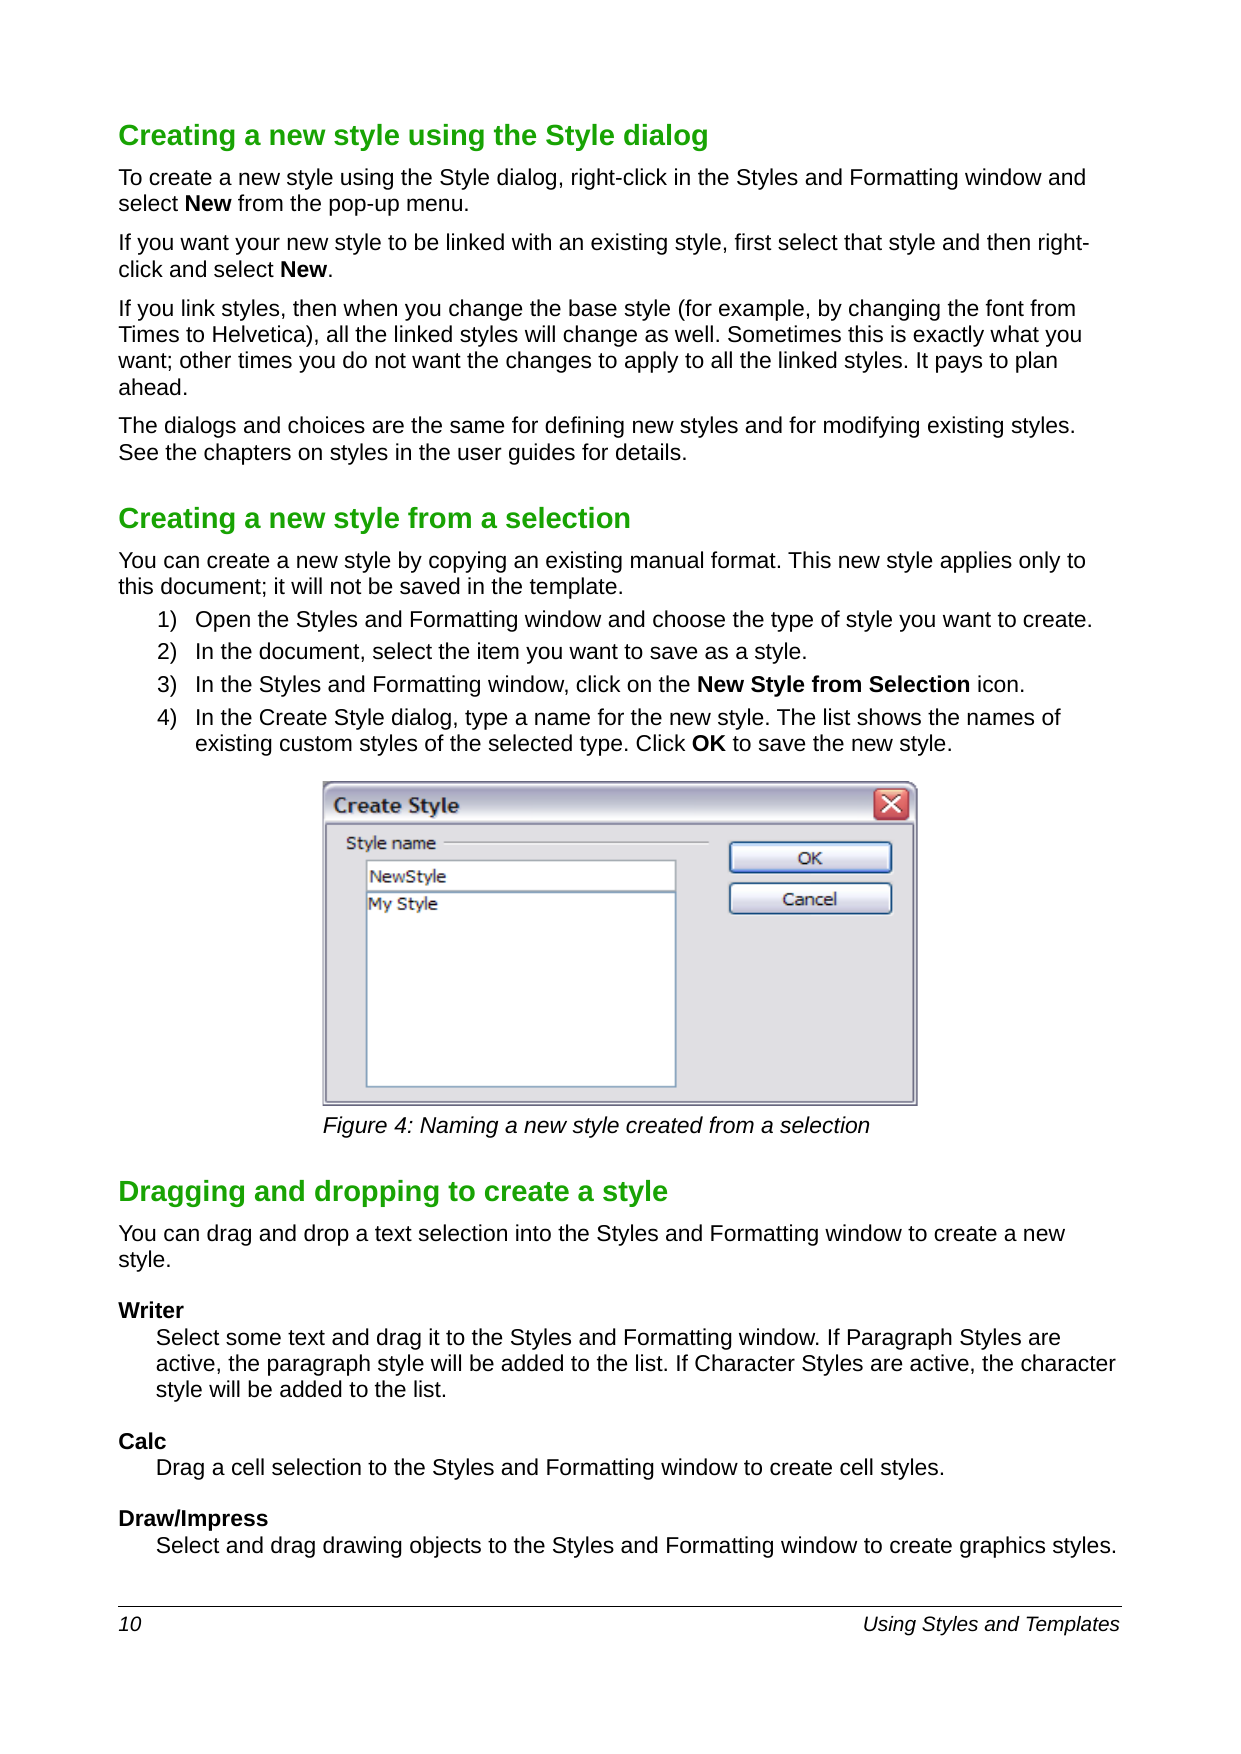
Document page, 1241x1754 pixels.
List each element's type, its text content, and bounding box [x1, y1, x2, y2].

subtitle Dragging and dropping to create a style [118, 1174, 1122, 1207]
text Figure 4: Naming a new style created from a selection [323, 1112, 918, 1138]
list In the document, select the item you want to save as a style. [177, 638, 1122, 665]
subtitle Creating a new style from a selection [118, 501, 1122, 534]
text If you link styles, then when you change the base style (for example, by changing the font from Times to Helvetica), all the linked styles will change as well. Sometimes this is exactly what you want; other times you do not want the changes to apply to all the linked styles. It pays to plan ahead. [118, 294, 1122, 400]
text Select and drag drawing objects to the Styles and Formatting window to create graphics styles. [156, 1532, 1122, 1558]
subtitle Creating a new style using the Style dialog [118, 118, 1122, 152]
text You can drag and drop a text selection into the Styles and Formatting window to create a new style. [118, 1219, 1122, 1272]
text Select some text and drag it to the Styles and Formatting window. If Paragraph Styles are active, the paragraph style will be added to the list. If Character Styles are active, the character style will be added to the list. [156, 1324, 1122, 1403]
text To create a new style using the Style dialog, right-click in the Styles and Formatting window and select New from the pop-up menu. [118, 164, 1122, 217]
list In the Create Style dialog, type a name for the new style. The list shows the names of existing custom styles of the selected type. Click OK to save the new style. [177, 703, 1122, 756]
list In the Styles and Formatting window, click on the New Style from Selection icon. [177, 671, 1122, 697]
text Drag a cell selection to the Styles and Formatting window to create cell styles. [156, 1454, 1122, 1480]
text Writer [118, 1297, 1122, 1324]
picture [322, 781, 918, 1106]
text Draw/Impress [118, 1505, 1122, 1532]
text If you want your new style to be linked with an existing style, first select that style and then right-click and select New. [118, 229, 1122, 282]
text The dialogs and choices are the same for defining new styles and for modifying existing styles. See the chapters on styles in the user guides for details. [118, 412, 1122, 465]
text Calc [118, 1428, 1122, 1454]
list Open the Styles and Formatting window and choose the type of style you want to create. [177, 606, 1122, 632]
list You can create a new style by copying an existing manual format. This new style applies only to this document; it will not be saved in the template. [118, 547, 1122, 599]
